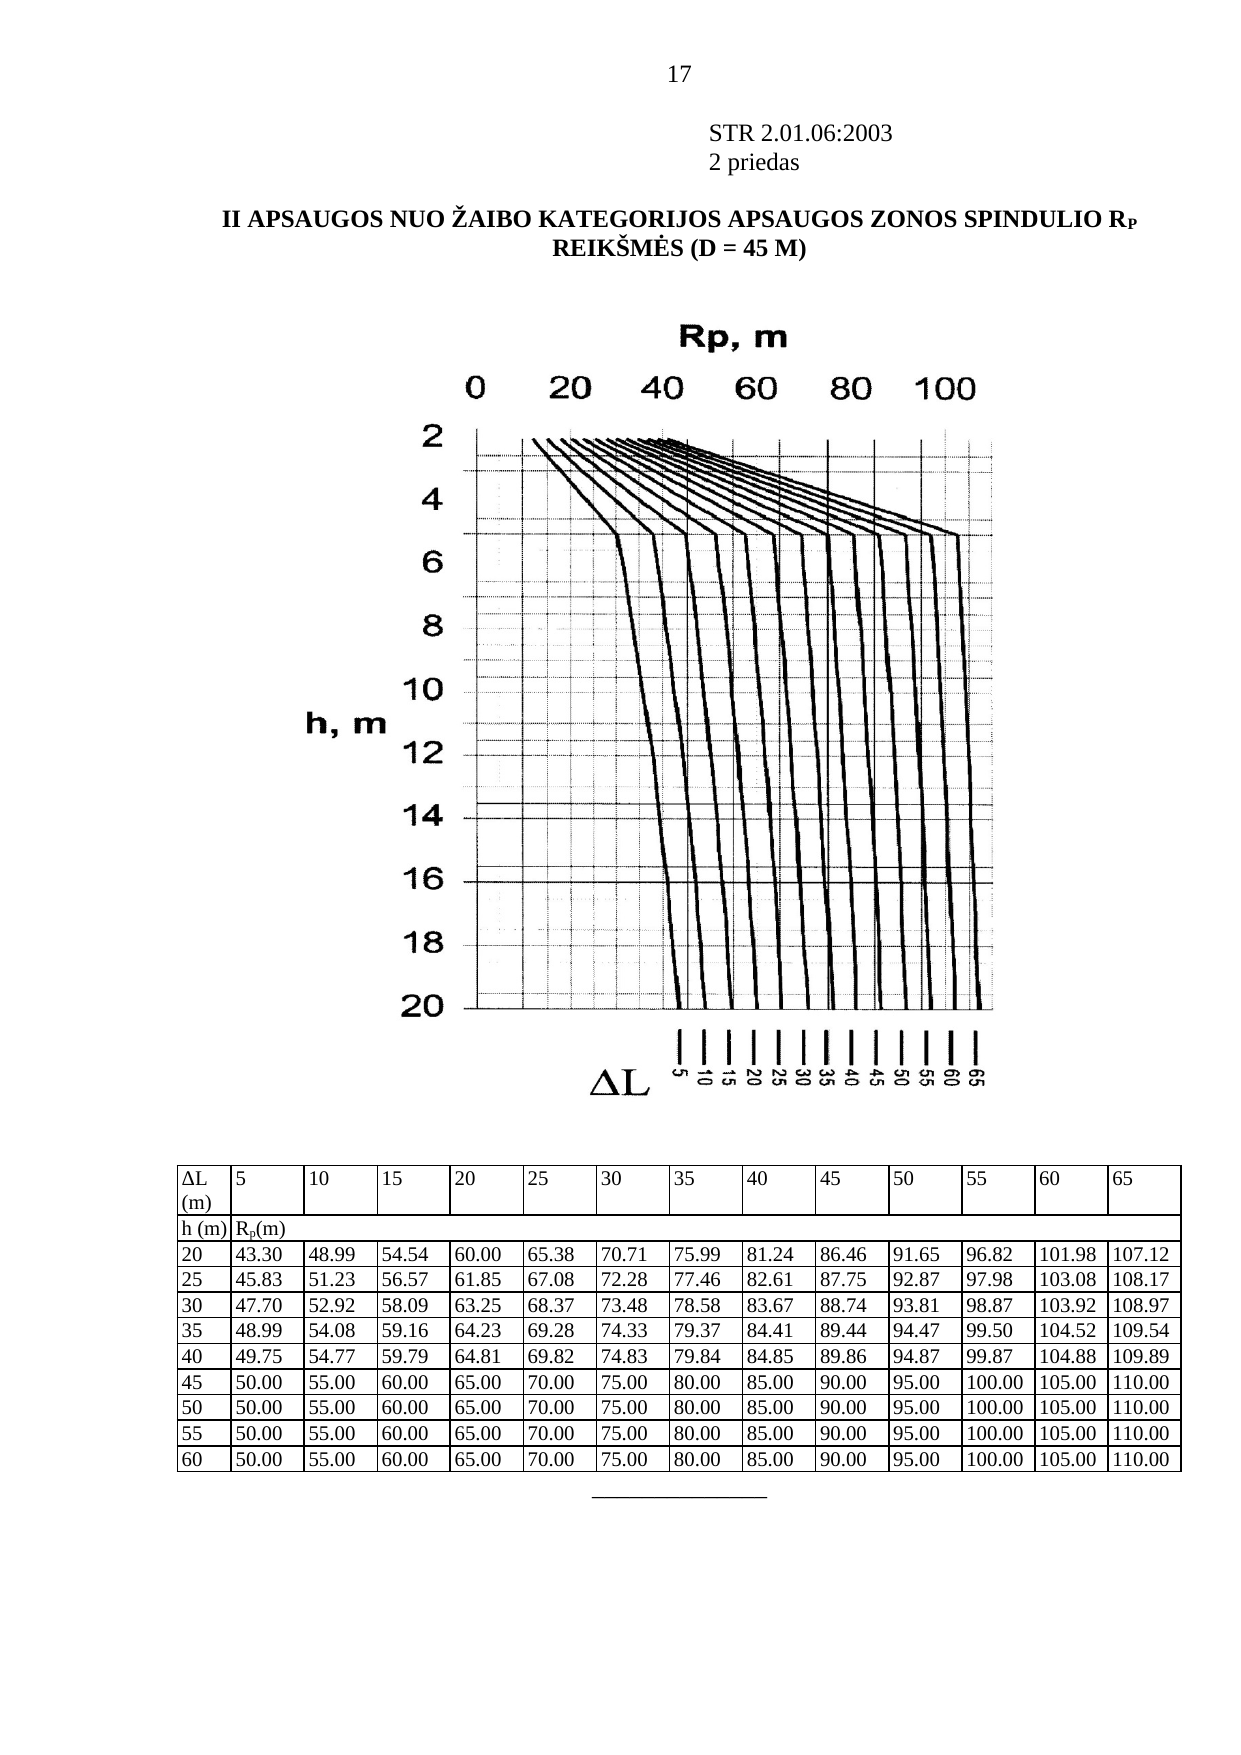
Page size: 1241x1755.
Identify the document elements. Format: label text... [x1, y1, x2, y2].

table_header 35 [670, 1166, 742, 1214]
text II APSAUGOS NUO ŽAIBO KATEGORIJOS APSAUGOS ZONOS SPINDULIO RP REIKŠMĖS (D = 45 M) [177, 204, 1181, 262]
table_header 10 [305, 1166, 377, 1214]
table_header 60 [1036, 1166, 1107, 1214]
table_header 55 [963, 1166, 1034, 1214]
text STR 2.01.06:2003 [177, 118, 1181, 147]
text ______________ [177, 1472, 1181, 1501]
table_header 20 [451, 1166, 523, 1214]
table_header 30 [597, 1166, 669, 1214]
text 2 priedas [177, 147, 1181, 176]
table_header 15 [378, 1166, 449, 1214]
table_header 25 [524, 1166, 596, 1214]
table_header 45 [816, 1166, 888, 1214]
table_header 50 [890, 1166, 961, 1214]
table_header 65 [1109, 1166, 1180, 1214]
table_header 5 [232, 1166, 303, 1214]
table_header 40 [743, 1166, 815, 1214]
